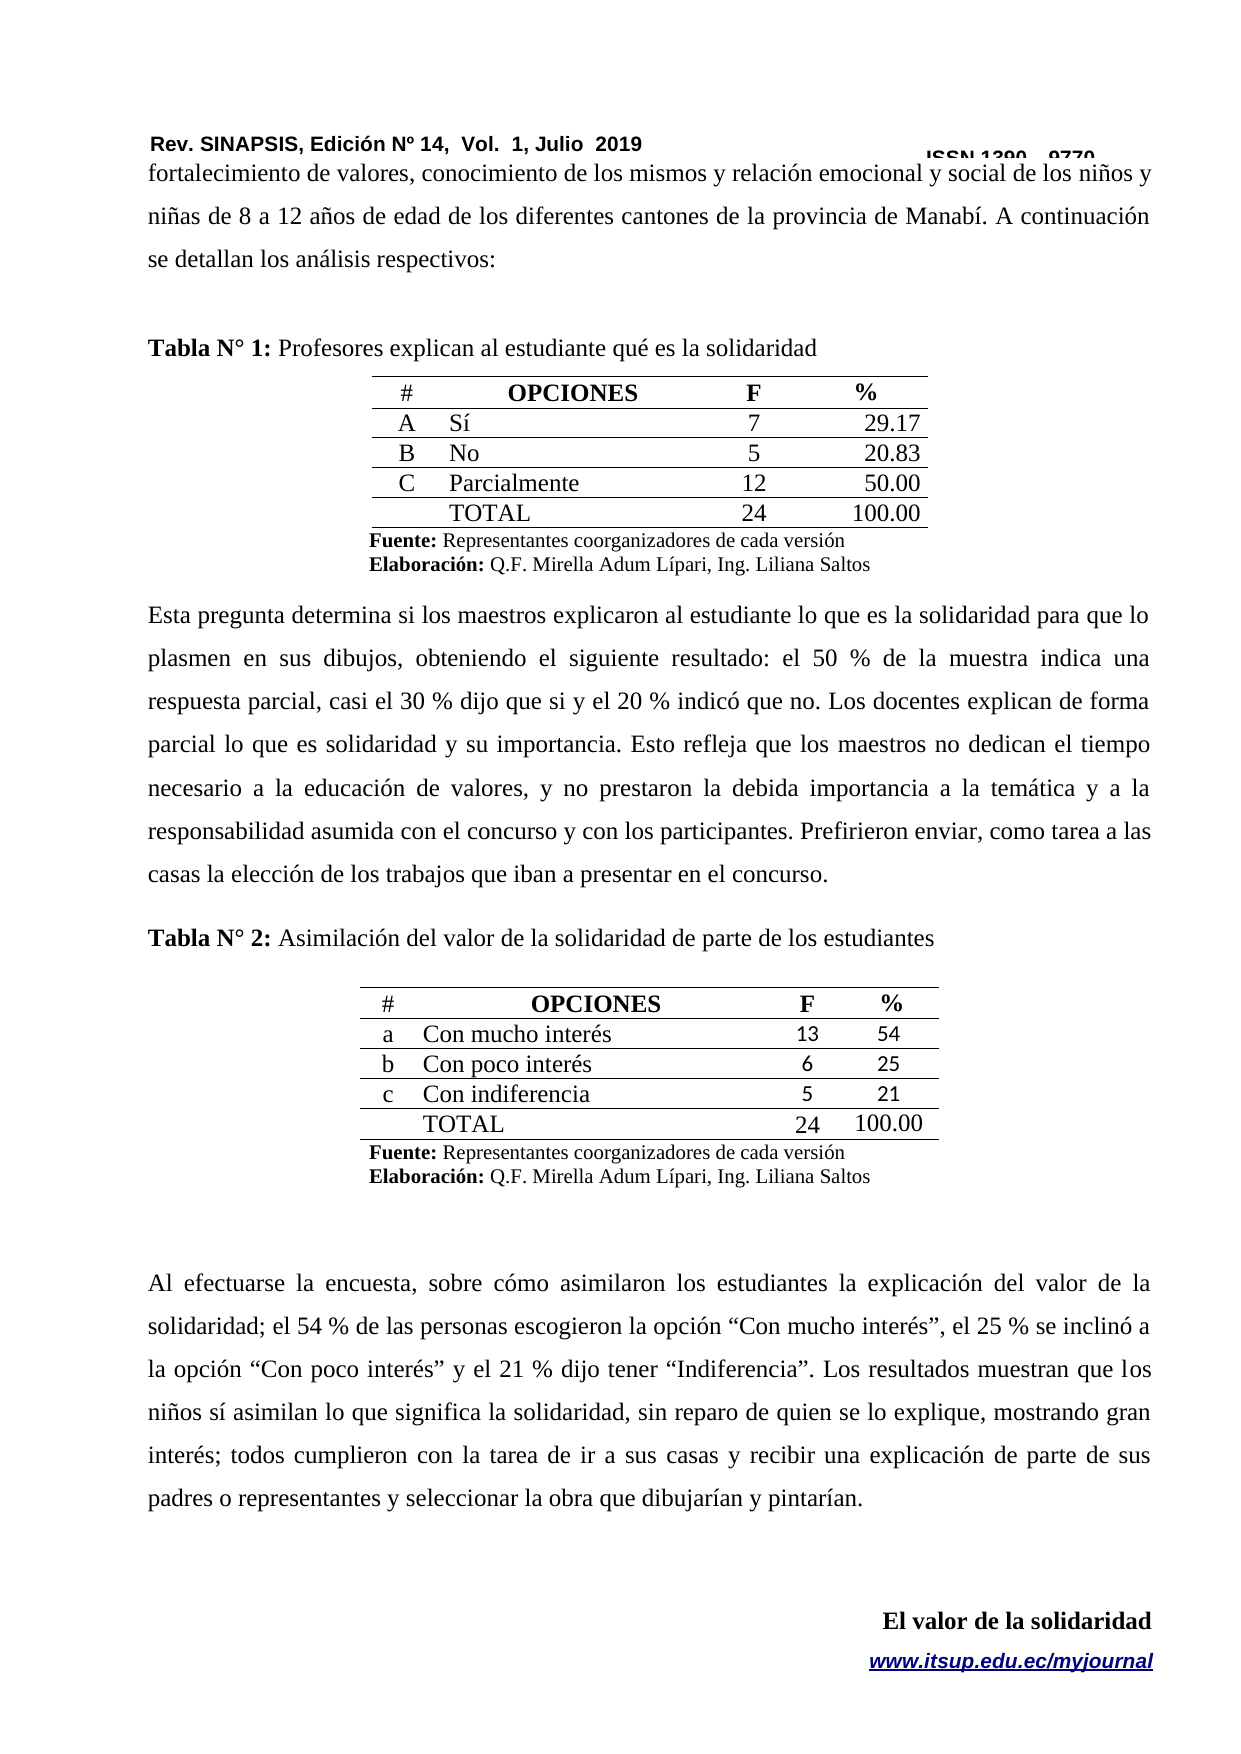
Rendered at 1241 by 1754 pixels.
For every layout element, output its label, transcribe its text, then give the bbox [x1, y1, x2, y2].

table_header # [372, 377, 442, 407]
table_header OPCIONES [415, 988, 777, 1018]
table_cell 24 [704, 498, 804, 527]
table_cell 5 [704, 438, 804, 467]
table_cell 13 [777, 1019, 838, 1048]
text Elaboración: Q.F. Mirella Adum Lípari, Ing. Liliana Saltos [369, 1164, 1152, 1188]
table_header % [838, 988, 939, 1018]
text Fuente: Representantes coorganizadores de cada versión [369, 1140, 1152, 1164]
table_cell b [360, 1049, 415, 1078]
table_cell 12 [704, 468, 804, 497]
table_cell 100.00 [838, 1109, 939, 1139]
table_cell Con poco interés [415, 1049, 777, 1078]
table_cell a [360, 1019, 415, 1048]
text Al efectuarse la encuesta, sobre cómo asimilaron los estudiantes la explicación del valor de la solidaridad; el 54 % de las personas escogieron la opción “Con mucho interés”, el 25 % se inclinó a la opción “Con poco interés” y el 21 % dijo tener “Indiferencia”. Los resultados muestran que los niños sí asimilan lo que significa la solidaridad, sin reparo de quien se lo explique, mostrando gran interés; todos cumplieron con la tarea de ir a sus casas y recibir una explicación de parte de sus padres o representantes y seleccionar la obra que dibujarían y pintarían. [148, 1268, 1152, 1512]
table_cell [372, 498, 442, 527]
table_cell A [372, 409, 442, 437]
table_cell No [442, 438, 704, 467]
table_cell 25 [838, 1049, 939, 1078]
table_cell C [372, 468, 442, 497]
table_cell 21 [838, 1079, 939, 1107]
table_cell B [372, 438, 442, 467]
table_header OPCIONES [442, 377, 704, 407]
table_cell 5 [777, 1079, 838, 1107]
table_cell 6 [777, 1049, 838, 1078]
table_cell Con indiferencia [415, 1079, 777, 1107]
table_header % [804, 377, 928, 407]
text Fuente: Representantes coorganizadores de cada versión [369, 528, 1152, 552]
text Esta pregunta determina si los maestros explicaron al estudiante lo que es la solidaridad para que lo plasmen en sus dibujos, obteniendo el siguiente resultado: el 50 % de la muestra indica una respuesta parcial, casi el 30 % dijo que si y el 20 % indicó que no. Los docentes explican de forma parcial lo que es solidaridad y su importancia. Esto refleja que los maestros no dedican el tiempo necesario a la educación de valores, y no prestaron la debida importancia a la temática y a la responsabilidad asumida con el concurso y con los participantes. Prefirieron enviar, como tarea a las casas la elección de los trabajos que iban a presentar en el concurso. [148, 600, 1152, 888]
text Tabla N° 2: Asimilación del valor de la solidaridad de parte de los estudiantes [148, 923, 1152, 952]
table_cell 7 [704, 409, 804, 437]
table_cell 100.00 [804, 498, 928, 527]
table_cell Sí [442, 409, 704, 437]
table_cell Parcialmente [442, 468, 704, 497]
table_cell 50.00 [804, 468, 928, 497]
table_cell 24 [777, 1109, 838, 1139]
table_cell 20.83 [804, 438, 928, 467]
table_header F [777, 988, 838, 1018]
table_cell c [360, 1079, 415, 1107]
table_cell 29.17 [804, 409, 928, 437]
text Tabla N° 1: Profesores explican al estudiante qué es la solidaridad [148, 333, 1152, 362]
table_cell 54 [838, 1019, 939, 1048]
text Para llevar a efecto este estudio estadístico se dispuso de una encuesta, sencilla pero representativa, la que se aplicó a 24 representantes de las instituciones consideradas como actores externos, para lo cual se tuvo en consideración las palabras claves como valores, solidaridad, dibujo, pintura, Club Rotario de Portoviejo Solidario. Los resultados sirvieron para medir el impacto del concurso, en fortalecimiento de valores, conocimiento de los mismos y relación emocional y social de los niños y niñas de 8 a 12 años de edad de los diferentes cantones de la provincia de Manabí. A continuación se detallan los análisis respectivos: [148, 158, 1152, 273]
text Elaboración: Q.F. Mirella Adum Lípari, Ing. Liliana Saltos [369, 552, 1152, 576]
table_cell [360, 1109, 415, 1139]
table_cell TOTAL [442, 498, 704, 527]
table_header # [360, 988, 415, 1018]
table_cell Con mucho interés [415, 1019, 777, 1048]
table_cell TOTAL [415, 1109, 777, 1139]
table_header F [704, 377, 804, 407]
